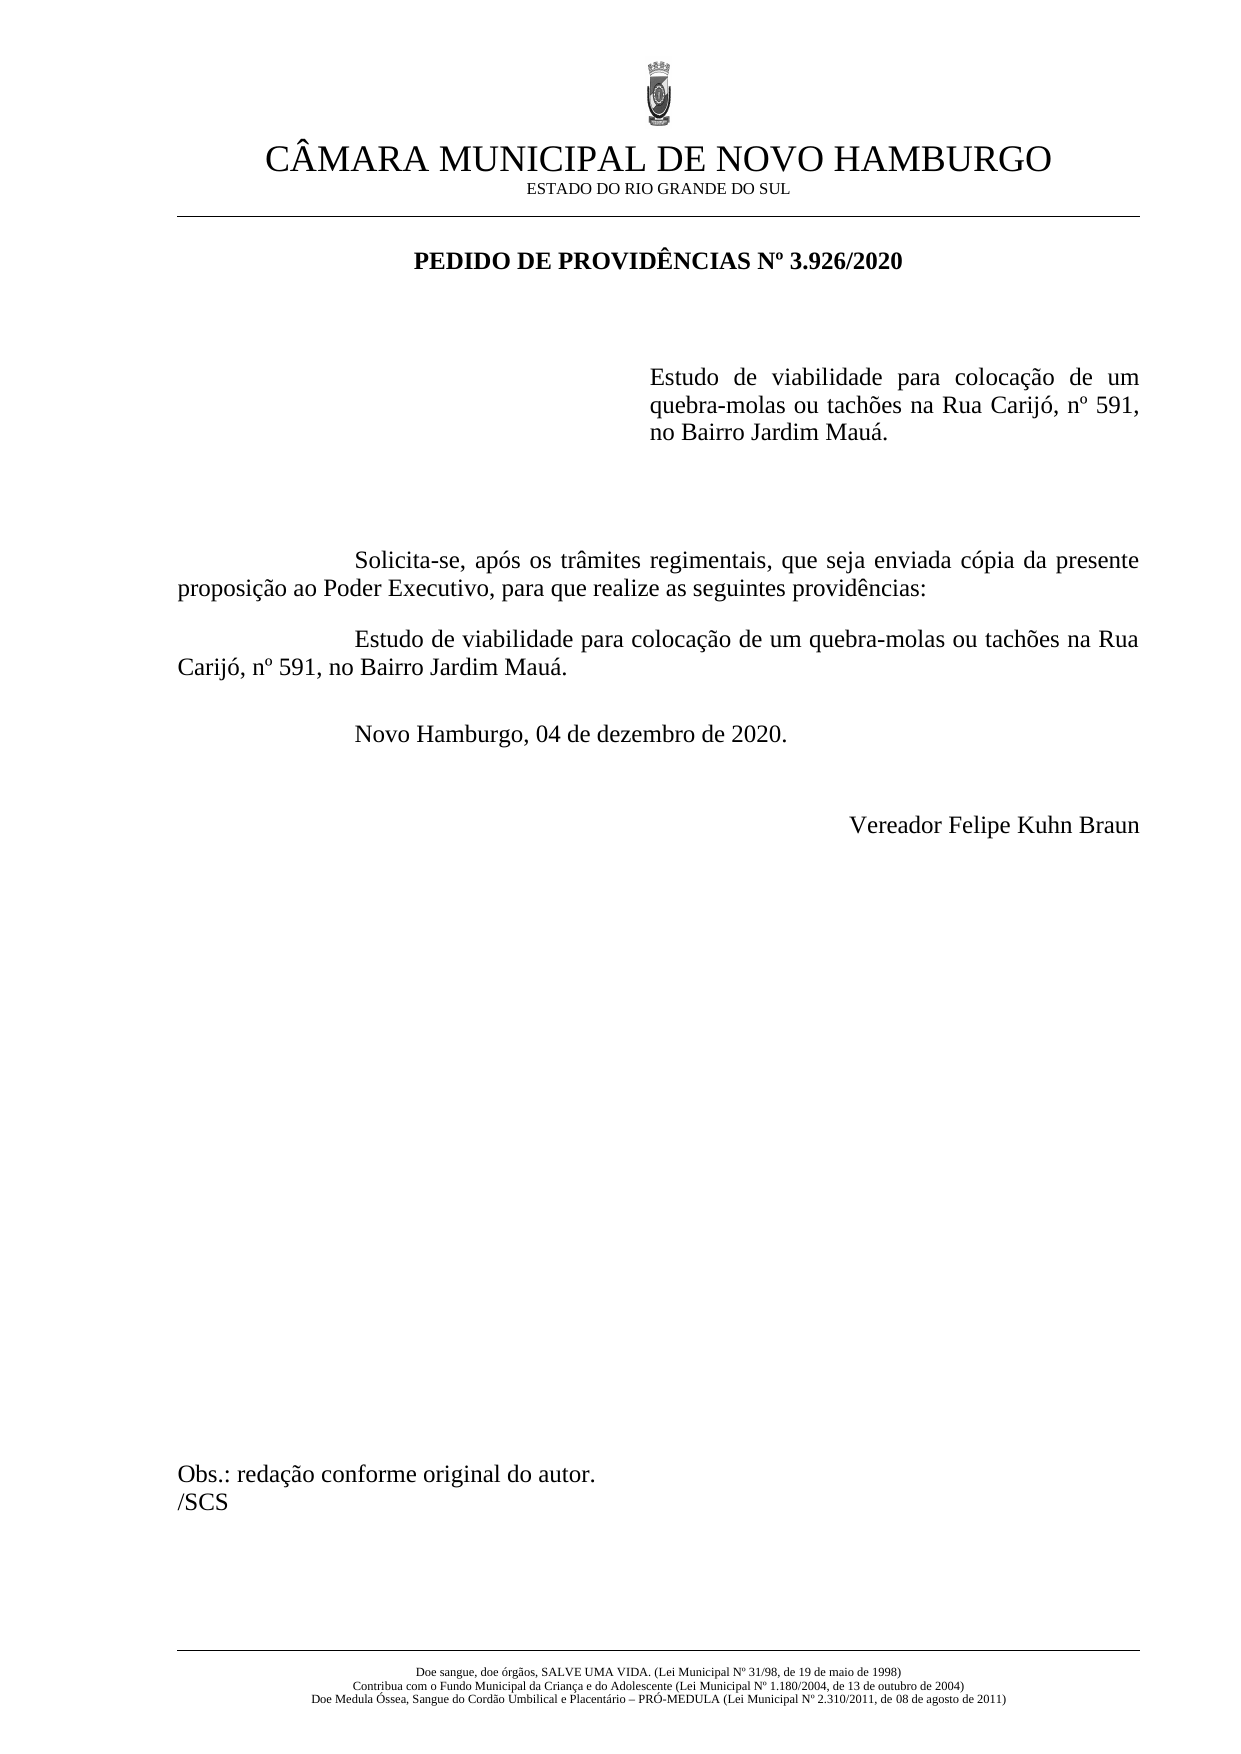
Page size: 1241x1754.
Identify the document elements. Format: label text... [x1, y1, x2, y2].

text Estudo de viabilidade para colocação de um quebra-molas ou tachões na Rua Carijó, nº 591, no Bairro Jardim Mauá. [177, 625, 1140, 681]
text Solicita-se, após os trâmites regimentais, que seja enviada cópia da presente proposição ao Poder Executivo, para que realize as seguintes providências: [177, 546, 1140, 602]
text /SCS [177, 1488, 1140, 1516]
text Obs.: redação conforme original do autor. [177, 1460, 1140, 1488]
text Estudo de viabilidade para colocação de um quebra-molas ou tachões na Rua Carijó, nº 591, no Bairro Jardim Mauá. [649, 363, 1140, 446]
text Vereador Felipe Kuhn Braun [177, 811, 1140, 839]
text Novo Hamburgo, 04 de dezembro de 2020. [177, 720, 1140, 748]
text PEDIDO DE PROVIDÊNCIAS Nº 3.926/2020 [177, 247, 1140, 274]
